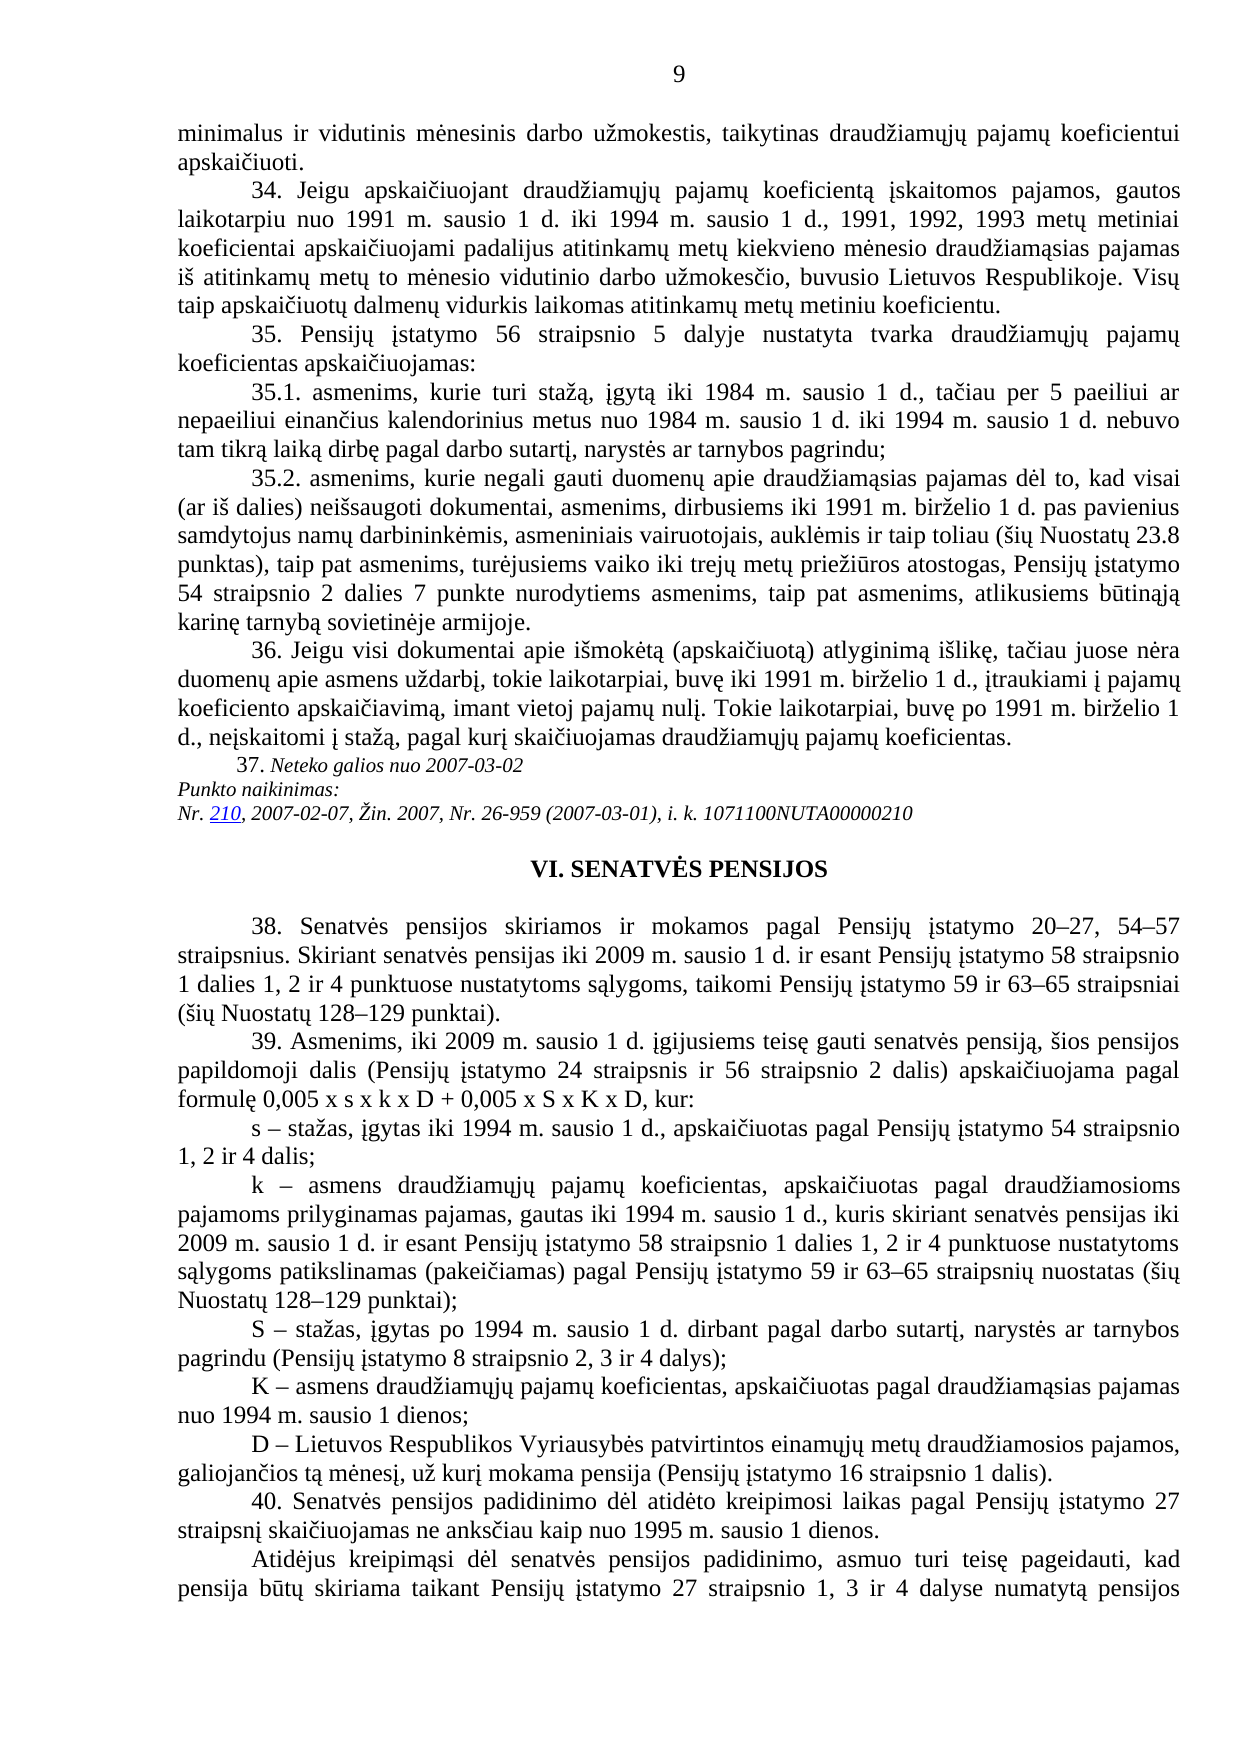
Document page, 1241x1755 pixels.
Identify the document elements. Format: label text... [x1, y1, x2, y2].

text 34. Jeigu apskaičiuojant draudžiamųjų pajamų koeficientą įskaitomos pajamos, gautos laikotarpiu nuo 1991 m. sausio 1 d. iki 1994 m. sausio 1 d., 1991, 1992, 1993 metų metiniai koeficientai apskaičiuojami padalijus atitinkamų metų kiekvieno mėnesio draudžiamąsias pajamas iš atitinkamų metų to mėnesio vidutinio darbo užmokesčio, buvusio Lietuvos Respublikoje. Visų taip apskaičiuotų dalmenų vidurkis laikomas atitinkamų metų metiniu koeficientu. [177, 176, 1181, 319]
text 37. Neteko galios nuo 2007-03-02 [177, 751, 1181, 777]
text K – asmens draudžiamųjų pajamų koeficientas, apskaičiuotas pagal draudžiamąsias pajamas nuo 1994 m. sausio 1 dienos; [177, 1371, 1181, 1429]
text 40. Senatvės pensijos padidinimo dėl atidėto kreipimosi laikas pagal Pensijų įstatymo 27 straipsnį skaičiuojamas ne anksčiau kaip nuo 1995 m. sausio 1 dienos. [177, 1486, 1181, 1544]
text Punkto naikinimas: [177, 777, 1181, 801]
text minimalus ir vidutinis mėnesinis darbo užmokestis, taikytinas draudžiamųjų pajamų koeficientui apskaičiuoti. [177, 118, 1181, 176]
text s – stažas, įgytas iki 1994 m. sausio 1 d., apskaičiuotas pagal Pensijų įstatymo 54 straipsnio 1, 2 ir 4 dalis; [177, 1113, 1181, 1170]
text 38. Senatvės pensijos skiriamos ir mokamos pagal Pensijų įstatymo 20–27, 54–57 straipsnius. Skiriant senatvės pensijas iki 2009 m. sausio 1 d. ir esant Pensijų įstatymo 58 straipsnio 1 dalies 1, 2 ir 4 punktuose nustatytoms sąlygoms, taikomi Pensijų įstatymo 59 ir 63–65 straipsniai (šių Nuostatų 128–129 punktai). [177, 911, 1181, 1026]
text 35.2. asmenims, kurie negali gauti duomenų apie draudžiamąsias pajamas dėl to, kad visai (ar iš dalies) neišsaugoti dokumentai, asmenims, dirbusiems iki 1991 m. birželio 1 d. pas pavienius samdytojus namų darbininkėmis, asmeniniais vairuotojais, auklėmis ir taip toliau (šių Nuostatų 23.8 punktas), taip pat asmenims, turėjusiems vaiko iki trejų metų priežiūros atostogas, Pensijų įstatymo 54 straipsnio 2 dalies 7 punkte nurodytiems asmenims, taip pat asmenims, atlikusiems būtinąją karinę tarnybą sovietinėje armijoje. [177, 463, 1181, 636]
text 39. Asmenims, iki 2009 m. sausio 1 d. įgijusiems teisę gauti senatvės pensiją, šios pensijos papildomoji dalis (Pensijų įstatymo 24 straipsnis ir 56 straipsnio 2 dalis) apskaičiuojama pagal formulę 0,005 x s x k x D + 0,005 x S x K x D, kur: [177, 1026, 1181, 1113]
text 36. Jeigu visi dokumentai apie išmokėtą (apskaičiuotą) atlyginimą išlikę, tačiau juose nėra duomenų apie asmens uždarbį, tokie laikotarpiai, buvę iki 1991 m. birželio 1 d., įtraukiami į pajamų koeficiento apskaičiavimą, imant vietoj pajamų nulį. Tokie laikotarpiai, buvę po 1991 m. birželio 1 d., neįskaitomi į stažą, pagal kurį skaičiuojamas draudžiamųjų pajamų koeficientas. [177, 636, 1181, 751]
text S – stažas, įgytas po 1994 m. sausio 1 d. dirbant pagal darbo sutartį, narystės ar tarnybos pagrindu (Pensijų įstatymo 8 straipsnio 2, 3 ir 4 dalys); [177, 1314, 1181, 1371]
text 35. Pensijų įstatymo 56 straipsnio 5 dalyje nustatyta tvarka draudžiamųjų pajamų koeficientas apskaičiuojamas: [177, 319, 1181, 377]
text k – asmens draudžiamųjų pajamų koeficientas, apskaičiuotas pagal draudžiamosioms pajamoms prilyginamas pajamas, gautas iki 1994 m. sausio 1 d., kuris skiriant senatvės pensijas iki 2009 m. sausio 1 d. ir esant Pensijų įstatymo 58 straipsnio 1 dalies 1, 2 ir 4 punktuose nustatytoms sąlygoms patikslinamas (pakeičiamas) pagal Pensijų įstatymo 59 ir 63–65 straipsnių nuostatas (šių Nuostatų 128–129 punktai); [177, 1170, 1181, 1314]
text 35.1. asmenims, kurie turi stažą, įgytą iki 1984 m. sausio 1 d., tačiau per 5 paeiliui ar nepaeiliui einančius kalendorinius metus nuo 1984 m. sausio 1 d. iki 1994 m. sausio 1 d. nebuvo tam tikrą laiką dirbę pagal darbo sutartį, narystės ar tarnybos pagrindu; [177, 377, 1181, 463]
text D – Lietuvos Respublikos Vyriausybės patvirtintos einamųjų metų draudžiamosios pajamos, galiojančios tą mėnesį, už kurį mokama pensija (Pensijų įstatymo 16 straipsnio 1 dalis). [177, 1429, 1181, 1486]
text VI. SENATVĖS PENSIJOS [177, 854, 1181, 883]
text Atidėjus kreipimąsi dėl senatvės pensijos padidinimo, asmuo turi teisę pageidauti, kad pensija būtų skiriama taikant Pensijų įstatymo 27 straipsnio 1, 3 ir 4 dalyse numatytą pensijos [177, 1544, 1181, 1601]
text Nr. 210, 2007-02-07, Žin. 2007, Nr. 26-959 (2007-03-01), i. k. 1071100NUTA00000210 [177, 801, 1181, 825]
